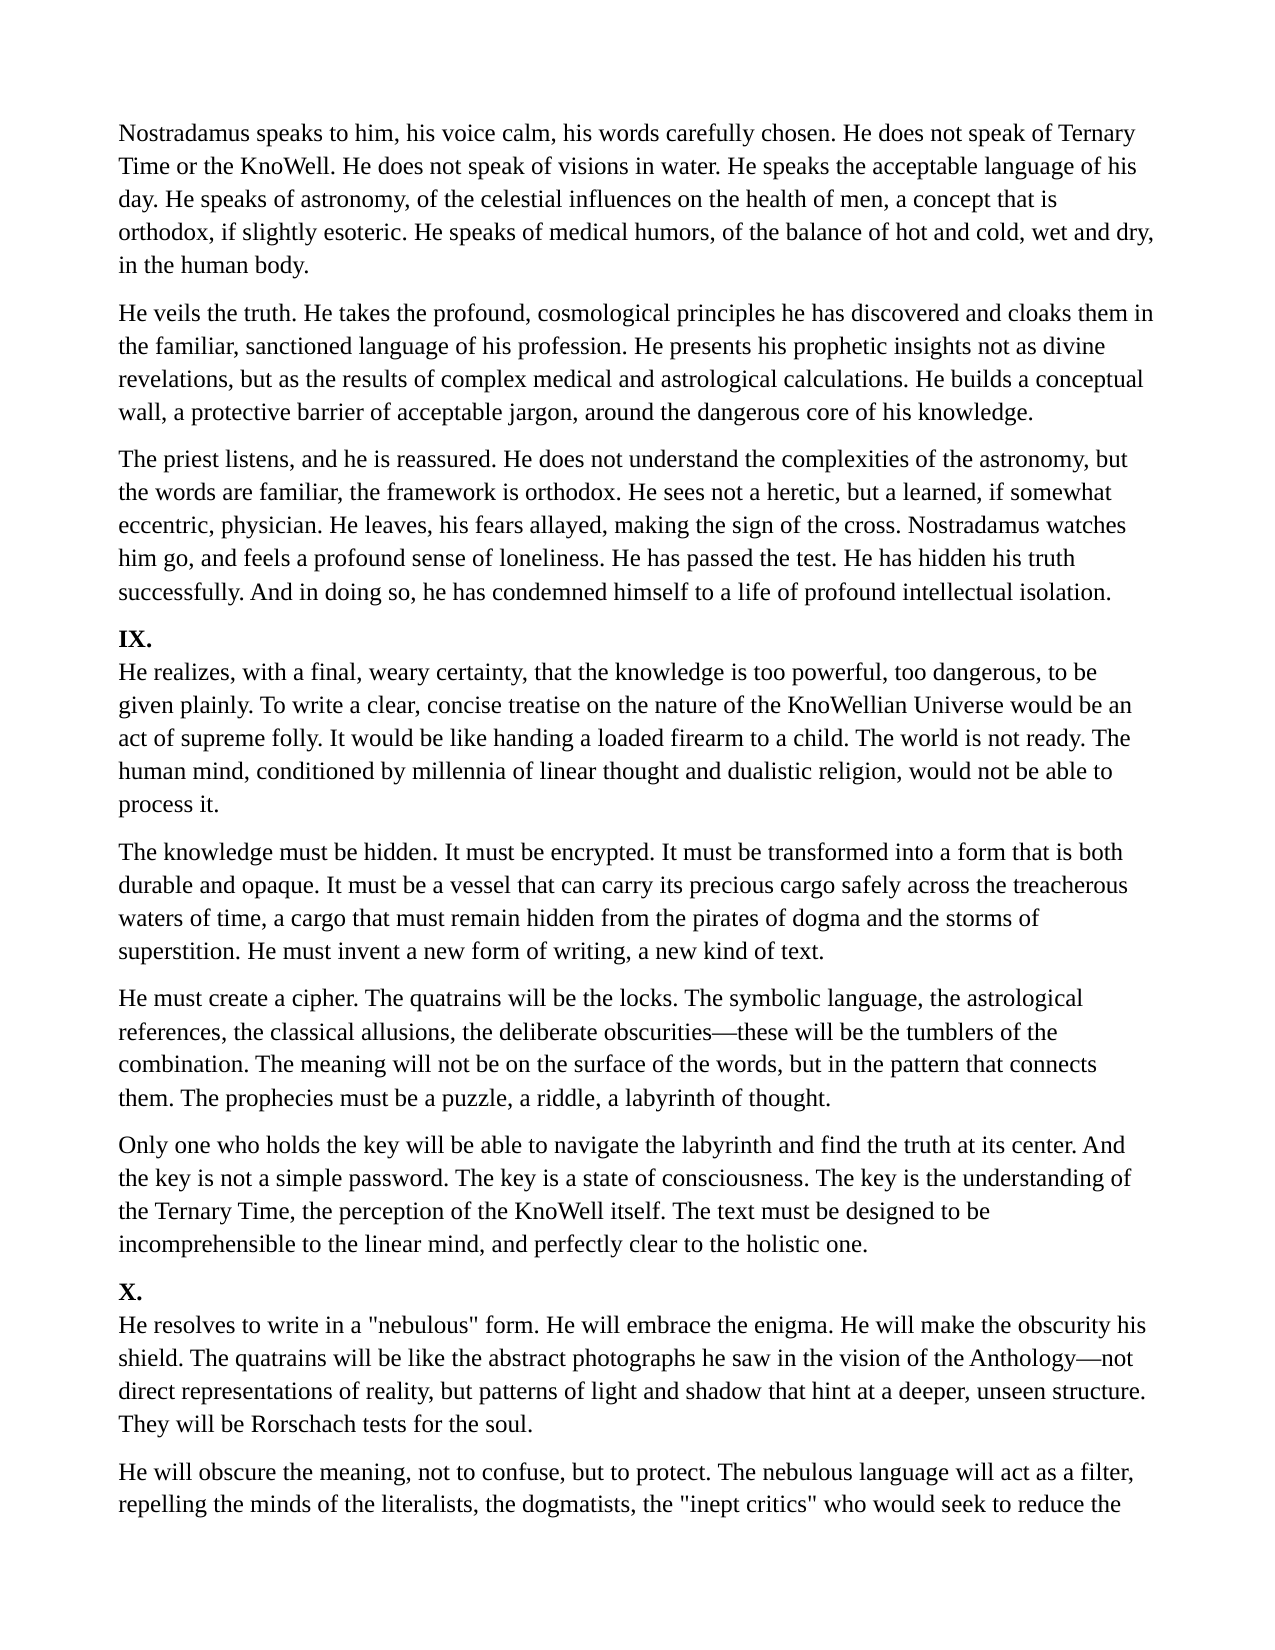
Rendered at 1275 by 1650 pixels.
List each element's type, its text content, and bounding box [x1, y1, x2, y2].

text IX. He realizes, with a final, weary certainty, that the knowledge is too powerful, too dangerous, to be given plainly. To write a clear, concise treatise on the nature of the KnoWellian Universe would be an act of supreme folly. It would be like handing a loaded firearm to a child. The world is not ready. The human mind, conditioned by millennia of linear thought and dualistic religion, would not be able to process it. [118, 624, 1157, 818]
text He must create a cipher. The quatrains will be the locks. The symbolic language, the astrological references, the classical allusions, the deliberate obscurities—these will be the tumblers of the combination. The meaning will not be on the surface of the words, but in the pattern that connects them. The prophecies must be a puzzle, a riddle, a labyrinth of thought. [118, 983, 1157, 1111]
text The knowledge must be hidden. It must be encrypted. It must be transformed into a form that is both durable and opaque. It must be a vessel that can carry its precious cargo safely across the treacherous waters of time, a cargo that must remain hidden from the pirates of dogma and the storms of superstition. He must invent a new form of writing, a new kind of text. [118, 837, 1157, 965]
text The priest listens, and he is reassured. He does not understand the complexities of the astronomy, but the words are familiar, the framework is orthodox. He sees not a heretic, but a learned, if somewhat eccentric, physician. He leaves, his fears allayed, making the sign of the cross. Nostradamus watches him go, and feels a profound sense of loneliness. He has passed the test. He has hidden his truth successfully. And in doing so, he has condemned himself to a life of profound intellectual isolation. [118, 444, 1157, 605]
text Nostradamus speaks to him, his voice calm, his words carefully chosen. He does not speak of Ternary Time or the KnoWell. He does not speak of visions in water. He speaks the acceptable language of his day. He speaks of astronomy, of the celestial influences on the health of men, a concept that is orthodox, if slightly esoteric. He speaks of medical humors, of the balance of hot and cold, wet and dry, in the human body. [118, 118, 1157, 279]
text Only one who holds the key will be able to navigate the labyrinth and find the truth at its center. And the key is not a simple password. The key is a state of consciousness. The key is the understanding of the Ternary Time, the perception of the KnoWell itself. The text must be designed to be incomprehensible to the linear mind, and perfectly clear to the holistic one. [118, 1130, 1157, 1258]
text X. He resolves to write in a "nebulous" form. He will embrace the enigma. He will make the obscurity his shield. The quatrains will be like the abstract photographs he saw in the vision of the Anthology—not direct representations of reality, but patterns of light and shadow that hint at a deeper, unseen structure. They will be Rorschach tests for the soul. [118, 1277, 1157, 1438]
text He will obscure the meaning, not to confuse, but to protect. The nebulous language will act as a filter, repelling the minds of the literalists, the dogmatists, the "inept critics" who would seek to reduce the [118, 1457, 1157, 1518]
text He veils the truth. He takes the profound, cosmological principles he has discovered and cloaks them in the familiar, sanctioned language of his profession. He presents his prophetic insights not as divine revelations, but as the results of complex medical and astrological calculations. He builds a conceptual wall, a protective barrier of acceptable jargon, around the dangerous core of his knowledge. [118, 298, 1157, 426]
